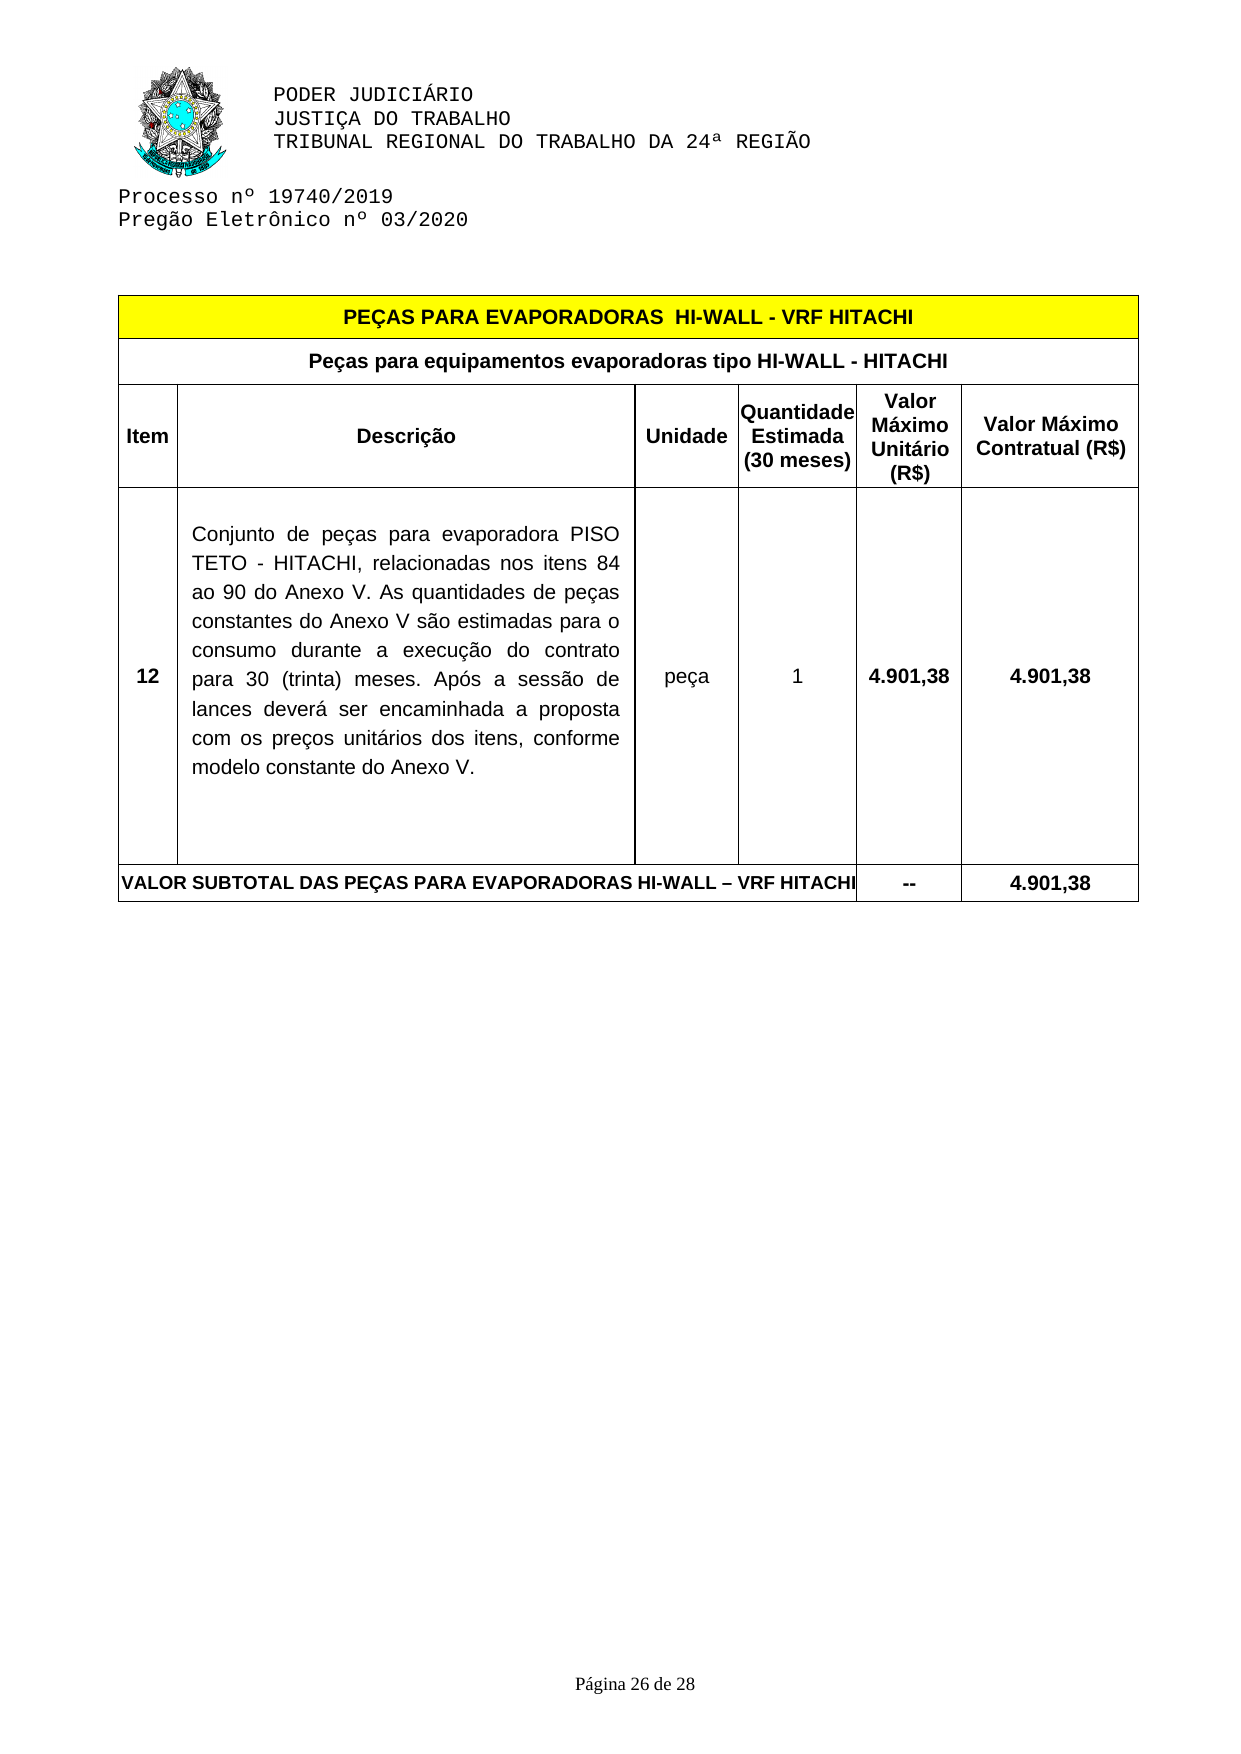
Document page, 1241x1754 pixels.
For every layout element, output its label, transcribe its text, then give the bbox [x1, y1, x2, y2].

picture [133, 66, 228, 178]
table_cell -- [857, 865, 961, 901]
table_cell Item [119, 385, 177, 487]
table_cell Peças para equipamentos evaporadoras tipo HI-WALL - HITACHI [119, 339, 1138, 383]
table_cell VALOR SUBTOTAL DAS PEÇAS PARA EVAPORADORAS HI-WALL – VRF HITACHI [119, 865, 856, 901]
table_cell Unidade [636, 385, 738, 487]
table_cell Quantidade Estimada (30 meses) [739, 385, 856, 487]
table_cell 4.901,38 [962, 865, 1138, 901]
table_cell Conjunto de peças para evaporadora PISO TETO - HITACHI, relacionadas nos itens 84 ao 90 do Anexo V. As quantidades de peças constantes do Anexo V são estimadas para o consumo durante a execução do contrato para 30 (trinta) meses. Após a sessão de lances deverá ser encaminhada a proposta com os preços unitários dos itens, conforme modelo constante do Anexo V. [178, 488, 634, 864]
table_cell peça [636, 488, 738, 864]
table_header PEÇAS PARA EVAPORADORAS HI-WALL - VRF HITACHI [119, 296, 1138, 338]
table_cell 4.901,38 [962, 488, 1138, 864]
table_cell Descrição [178, 385, 634, 487]
table_cell 1 [739, 488, 856, 864]
table_cell Valor Máximo Contratual (R$) [962, 385, 1138, 487]
table_cell Valor Máximo Unitário (R$) [857, 385, 961, 487]
table_cell 4.901,38 [857, 488, 961, 864]
table_cell 12 [119, 488, 177, 864]
